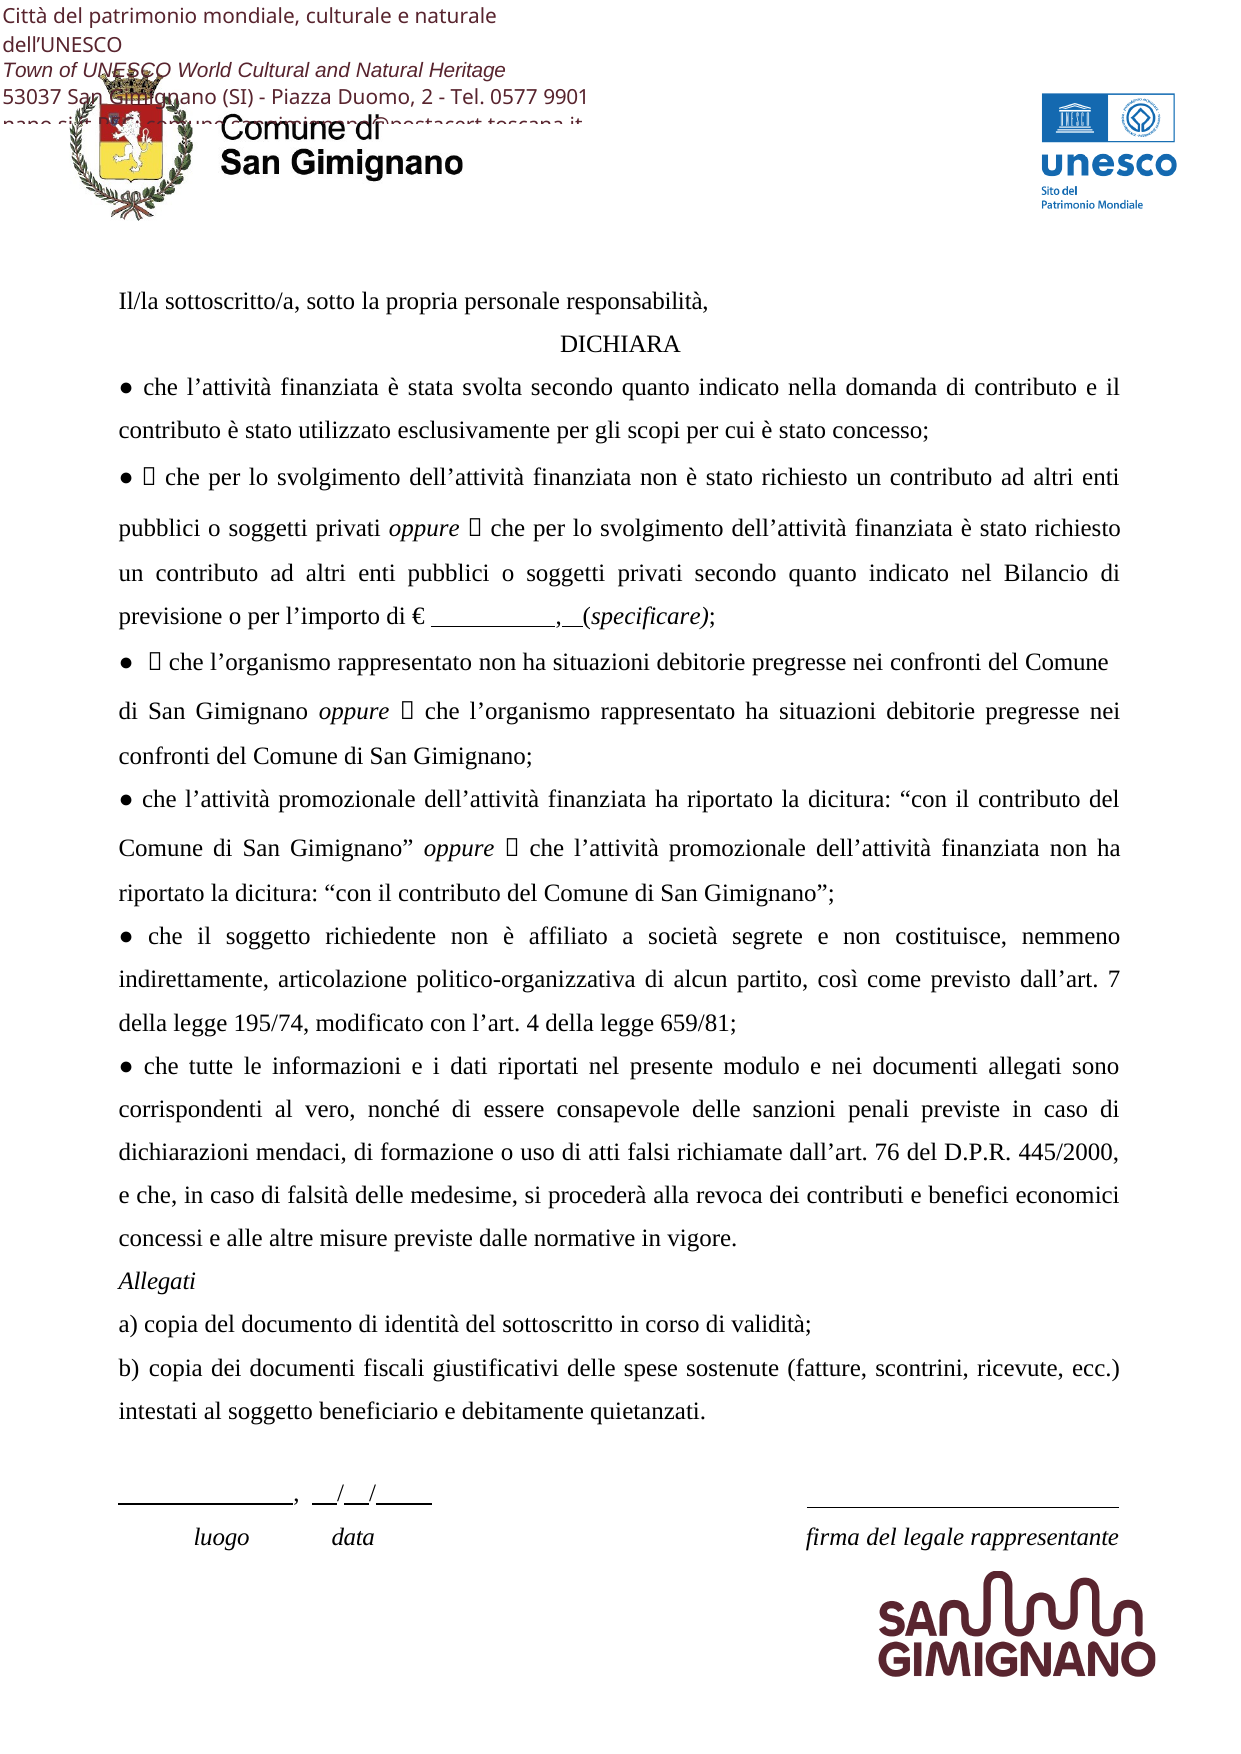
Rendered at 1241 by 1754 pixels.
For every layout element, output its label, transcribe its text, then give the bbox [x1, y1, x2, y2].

list  che per lo svolgimento dell’attività finanziata non è stato richiesto un contributo ad altri enti pubblici o soggetti privati oppure  che per lo svolgimento dell’attività finanziata è stato richiesto un contributo ad altri enti pubblici o soggetti privati secondo quanto indicato nel Bilancio di previsione o per l’importo di € , (specificare); [118, 458, 1122, 630]
text DICHIARA [118, 329, 1122, 358]
list che l’attività finanziata è stata svolta secondo quanto indicato nella domanda di contributo e il contributo è stato utilizzato esclusivamente per gli scopi per cui è stato concesso; [118, 372, 1121, 444]
picture [85, 68, 94, 76]
list copia del documento di identità del sottoscritto in corso di validità; [118, 1309, 1137, 1338]
text Il/la sottoscritto/a, sotto la propria personale responsabilità, [118, 286, 1137, 314]
list che il soggetto richiedente non è affiliato a società segrete e non costituisce, nemmeno indirettamente, articolazione politico-organizzativa di alcun partito, così come previsto dall’art. 7 della legge 195/74, modificato con l’art. 4 della legge 659/81; [118, 921, 1121, 1036]
text Allegati [118, 1266, 1137, 1295]
text , / / [118, 1478, 1137, 1507]
picture [69, 96, 76, 103]
text luogo data firma del legale rappresentante [193, 1522, 1137, 1550]
picture [341, 68, 347, 76]
picture [199, 68, 205, 76]
picture [878, 1571, 1156, 1677]
picture [1041, 93, 1177, 209]
list che tutte le informazioni e i dati riportati nel presente modulo e nei documenti allegati sono corrispondenti al vero, nonché di essere consapevole delle sanzioni penali previste in caso di dichiarazioni mendaci, di formazione o uso di atti falsi richiamate dall’art. 76 del D.P.R. 445/2000, e che, in caso di falsità delle medesime, si procederà alla revoca dei contributi e benefici economici concessi e alle altre misure previste dalle normative in vigore. [118, 1051, 1121, 1252]
picture [222, 68, 228, 76]
text di San Gimignano oppure  che l’organismo rappresentato ha situazioni debitorie pregresse nei confronti del Comune di San Gimignano; [118, 692, 1121, 770]
list copia dei documenti fiscali giustificativi delle spese sostenute (fatture, scontrini, ricevute, ecc.) intestati al soggetto beneficiario e debitamente quietanzati. [118, 1353, 1121, 1424]
picture [158, 68, 169, 76]
list che l’attività promozionale dell’attività finanziata ha riportato la dicitura: “con il contributo del Comune di San Gimignano” oppure  che l’attività promozionale dell’attività finanziata non ha riportato la dicitura: “con il contributo del Comune di San Gimignano”; [118, 784, 1121, 907]
picture [69, 68, 463, 221]
list  che l’organismo rappresentato non ha situazioni debitorie pregresse nei confronti del Comune [118, 644, 1137, 678]
